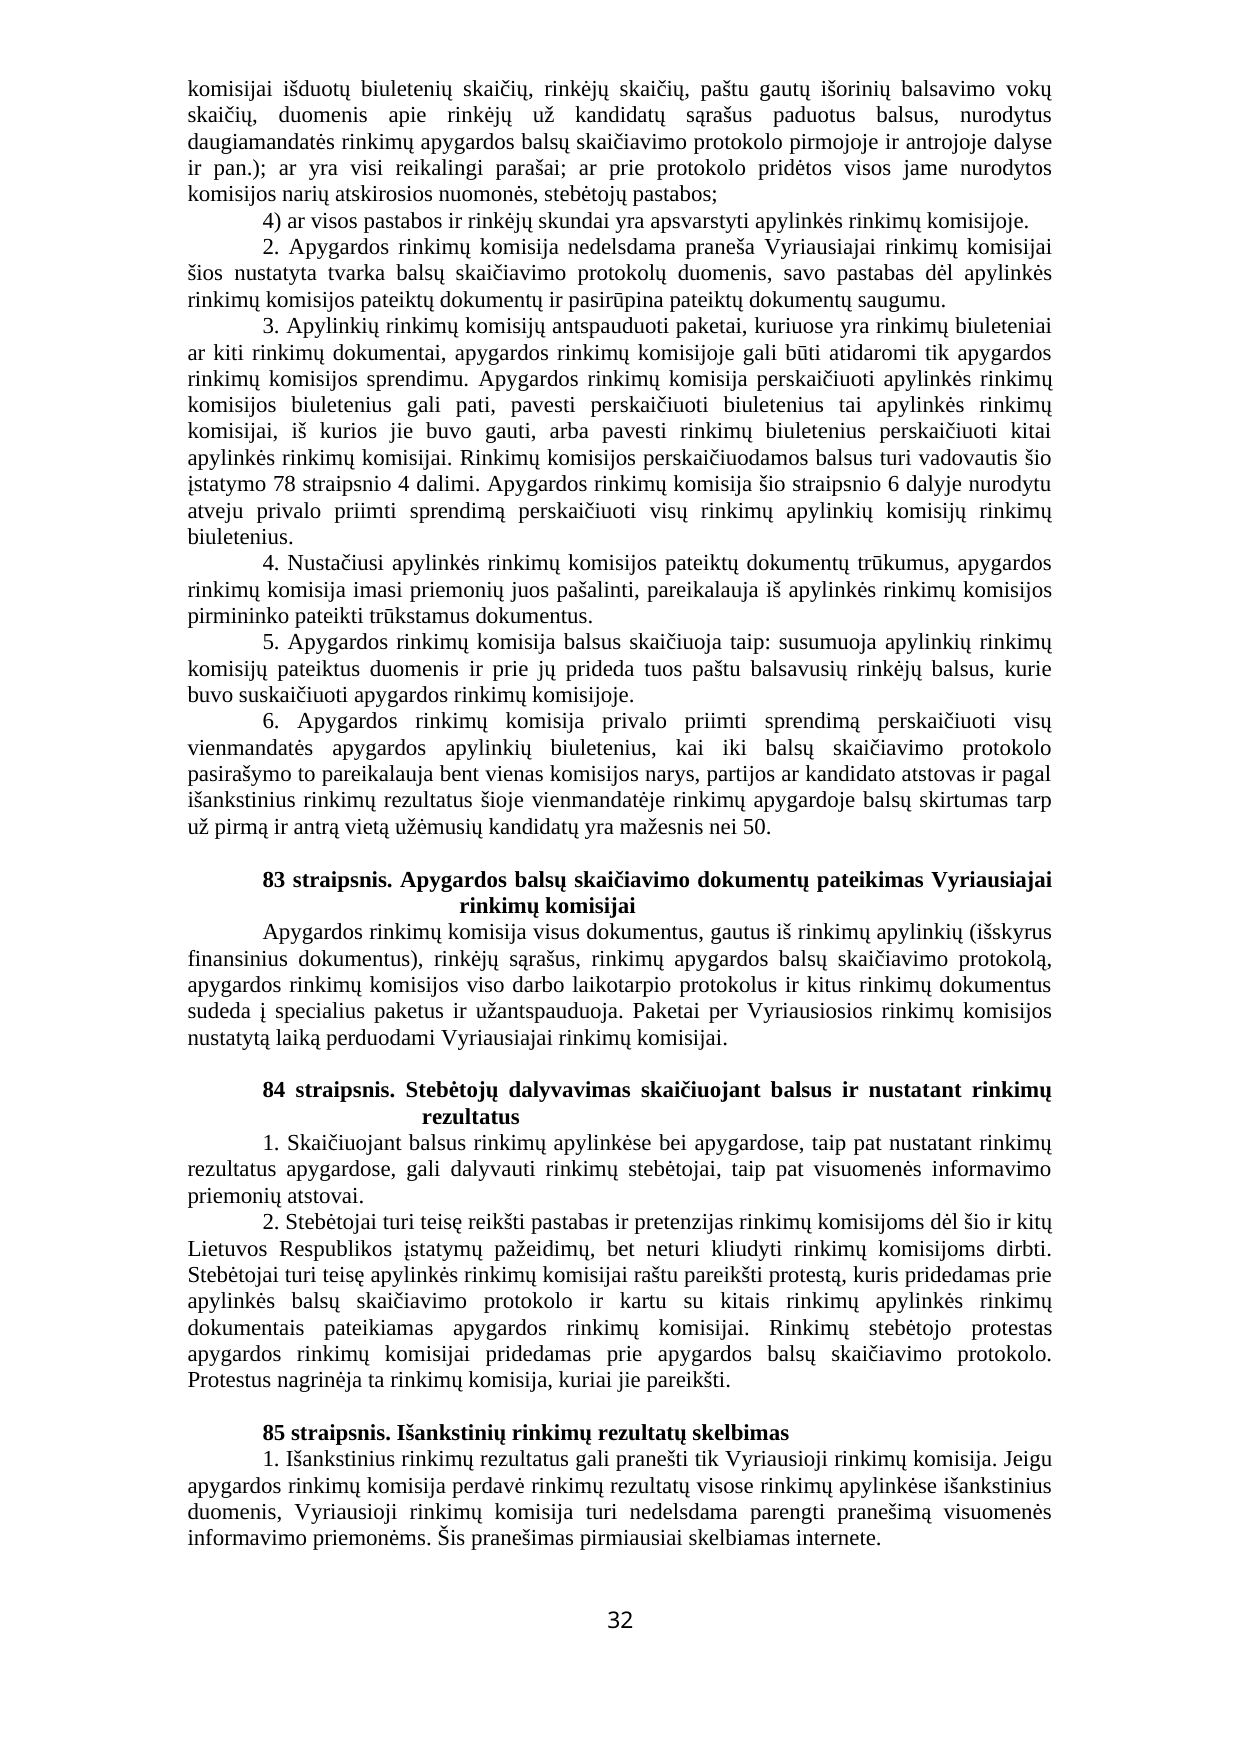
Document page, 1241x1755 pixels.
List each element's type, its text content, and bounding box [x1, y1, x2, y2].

text 5. Apygardos rinkimų komisija balsus skaičiuoja taip: susumuoja apylinkių rinkimų komisijų pateiktus duomenis ir prie jų prideda tuos paštu balsavusių rinkėjų balsus, kurie buvo suskaičiuoti apygardos rinkimų komisijoje. [187, 628, 1053, 707]
subtitle 84 straipsnis. Stebėtojų dalyvavimas skaičiuojant balsus ir nustatant rinkimų rezultatus [262, 1076, 1053, 1129]
text 1. Išankstinius rinkimų rezultatus gali pranešti tik Vyriausioji rinkimų komisija. Jeigu apygardos rinkimų komisija perdavė rinkimų rezultatų visose rinkimų apylinkėse išankstinius duomenis, Vyriausioji rinkimų komisija turi nedelsdama parengti pranešimą visuomenės informavimo priemonėms. Šis pranešimas pirmiausiai skelbiamas internete. [187, 1445, 1053, 1551]
text Apygardos rinkimų komisija visus dokumentus, gautus iš rinkimų apylinkių (išskyrus finansinius dokumentus), rinkėjų sąrašus, rinkimų apygardos balsų skaičiavimo protokolą, apygardos rinkimų komisijos viso darbo laikotarpio protokolus ir kitus rinkimų dokumentus sudeda į specialius paketus ir užantspauduoja. Paketai per Vyriausiosios rinkimų komisijos nustatytą laiką perduodami Vyriausiajai rinkimų komisijai. [187, 918, 1053, 1050]
text 2. Stebėtojai turi teisę reikšti pastabas ir pretenzijas rinkimų komisijoms dėl šio ir kitų Lietuvos Respublikos įstatymų pažeidimų, bet neturi kliudyti rinkimų komisijoms dirbti. Stebėtojai turi teisę apylinkės rinkimų komisijai raštu pareikšti protestą, kuris pridedamas prie apylinkės balsų skaičiavimo protokolo ir kartu su kitais rinkimų apylinkės rinkimų dokumentais pateikiamas apygardos rinkimų komisijai. Rinkimų stebėtojo protestas apygardos rinkimų komisijai pridedamas prie apygardos balsų skaičiavimo protokolo. Protestus nagrinėja ta rinkimų komisija, kuriai jie pareikšti. [187, 1208, 1053, 1393]
text 4. Nustačiusi apylinkės rinkimų komisijos pateiktų dokumentų trūkumus, apygardos rinkimų komisija imasi priemonių juos pašalinti, pareikalauja iš apylinkės rinkimų komisijos pirmininko pateikti trūkstamus dokumentus. [187, 549, 1053, 628]
subtitle 85 straipsnis. Išankstinių rinkimų rezultatų skelbimas [187, 1419, 1053, 1445]
text 3. Apylinkių rinkimų komisijų antspauduoti paketai, kuriuose yra rinkimų biuleteniai ar kiti rinkimų dokumentai, apygardos rinkimų komisijoje gali būti atidaromi tik apygardos rinkimų komisijos sprendimu. Apygardos rinkimų komisija perskaičiuoti apylinkės rinkimų komisijos biuletenius gali pati, pavesti perskaičiuoti biuletenius tai apylinkės rinkimų komisijai, iš kurios jie buvo gauti, arba pavesti rinkimų biuletenius perskaičiuoti kitai apylinkės rinkimų komisijai. Rinkimų komisijos perskaičiuodamos balsus turi vadovautis šio įstatymo 78 straipsnio 4 dalimi. Apygardos rinkimų komisija šio straipsnio 6 dalyje nurodytu atveju privalo priimti sprendimą perskaičiuoti visų rinkimų apylinkių komisijų rinkimų biuletenius. [187, 312, 1053, 549]
text komisijai išduotų biuletenių skaičių, rinkėjų skaičių, paštu gautų išorinių balsavimo vokų skaičių, duomenis apie rinkėjų už kandidatų sąrašus paduotus balsus, nurodytus daugiamandatės rinkimų apygardos balsų skaičiavimo protokolo pirmojoje ir antrojoje dalyse ir pan.); ar yra visi reikalingi parašai; ar prie protokolo pridėtos visos jame nurodytos komisijos narių atskirosios nuomonės, stebėtojų pastabos; [187, 75, 1053, 207]
text 6. Apygardos rinkimų komisija privalo priimti sprendimą perskaičiuoti visų vienmandatės apygardos apylinkių biuletenius, kai iki balsų skaičiavimo protokolo pasirašymo to pareikalauja bent vienas komisijos narys, partijos ar kandidato atstovas ir pagal išankstinius rinkimų rezultatus šioje vienmandatėje rinkimų apygardoje balsų skirtumas tarp už pirmą ir antrą vietą užėmusių kandidatų yra mažesnis nei 50. [187, 707, 1053, 839]
subtitle 83 straipsnis. Apygardos balsų skaičiavimo dokumentų pateikimas Vyriausiajai rinkimų komisijai [262, 866, 1053, 918]
text 4) ar visos pastabos ir rinkėjų skundai yra apsvarstyti apylinkės rinkimų komisijoje. [187, 207, 1053, 233]
text 2. Apygardos rinkimų komisija nedelsdama praneša Vyriausiajai rinkimų komisijai šios nustatyta tvarka balsų skaičiavimo protokolų duomenis, savo pastabas dėl apylinkės rinkimų komisijos pateiktų dokumentų ir pasirūpina pateiktų dokumentų saugumu. [187, 233, 1053, 312]
text 1. Skaičiuojant balsus rinkimų apylinkėse bei apygardose, taip pat nustatant rinkimų rezultatus apygardose, gali dalyvauti rinkimų stebėtojai, taip pat visuomenės informavimo priemonių atstovai. [187, 1129, 1053, 1208]
